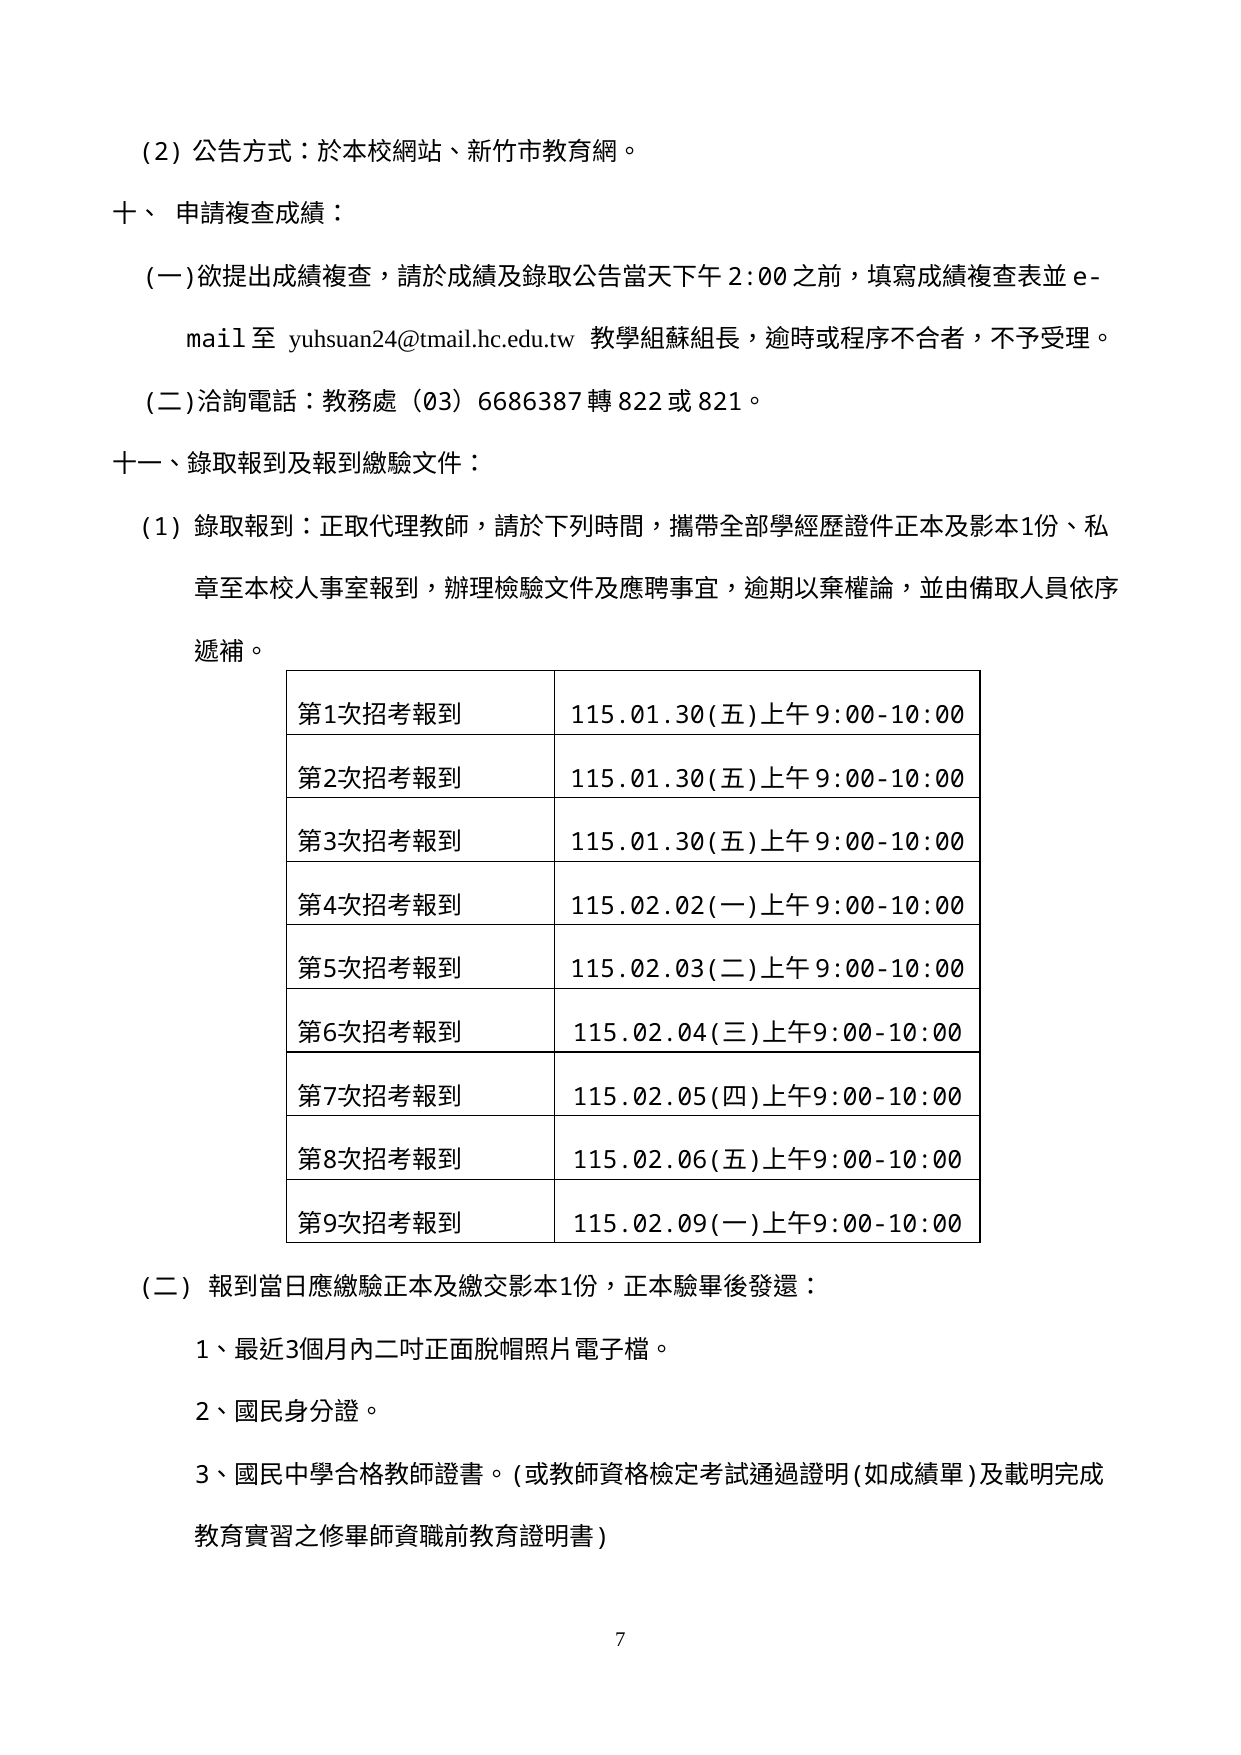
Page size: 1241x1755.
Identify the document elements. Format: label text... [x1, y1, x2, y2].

text 十一、錄取報到及報到繳驗文件： [112, 420, 1128, 483]
text (二)洽詢電話：教務處（03）6686387轉822或821。 [112, 358, 1128, 420]
table_cell 115.02.04(三)上午9:00-10:00 [555, 989, 979, 1051]
text (一)欲提出成績複查，請於成績及錄取公告當天下午2:00之前，填寫成績複查表並e-mail至 yuhsuan24@tmail.hc.edu.tw 教學組蘇組長，逾時或程序不合者，不予受理。 [112, 233, 1128, 358]
table_cell 第8次招考報到 [287, 1116, 554, 1178]
table_cell 115.02.02(一)上午9:00-10:00 [555, 862, 979, 924]
table_cell 115.02.06(五)上午9:00-10:00 [555, 1116, 979, 1178]
list 錄取報到：正取代理教師，請於下列時間，攜帶全部學經歷證件正本及影本1份、私章至本校人事室報到，辦理檢驗文件及應聘事宜，逾期以棄權論，並由備取人員依序遞補。 [138, 483, 1128, 670]
table_cell 115.02.09(一)上午9:00-10:00 [555, 1180, 979, 1242]
table_cell 115.01.30(五)上午9:00-10:00 [555, 735, 979, 797]
table_header 115.01.30(五)上午9:00-10:00 [555, 671, 979, 734]
table_cell 第4次招考報到 [287, 862, 554, 924]
table_cell 第2次招考報到 [287, 735, 554, 797]
text 1、最近3個月內二吋正面脫帽照片電子檔。 [194, 1306, 1128, 1368]
list 公告方式：於本校網站、新竹市教育網。 [139, 108, 1128, 170]
text 3、國民中學合格教師證書。(或教師資格檢定考試通過證明(如成績單)及載明完成教育實習之修畢師資職前教育證明書) [194, 1431, 1128, 1556]
table_cell 115.01.30(五)上午9:00-10:00 [555, 798, 979, 861]
text 2、國民身分證。 [194, 1368, 1128, 1431]
table_cell 第9次招考報到 [287, 1180, 554, 1242]
table_cell 第6次招考報到 [287, 989, 554, 1051]
table_cell 第5次招考報到 [287, 925, 554, 988]
table_cell 115.02.03(二)上午9:00-10:00 [555, 925, 979, 988]
text 十、 申請複查成績： [112, 170, 1128, 233]
table_cell 115.02.05(四)上午9:00-10:00 [555, 1053, 979, 1115]
table_cell 第3次招考報到 [287, 798, 554, 861]
table_cell 第7次招考報到 [287, 1053, 554, 1115]
text (二) 報到當日應繳驗正本及繳交影本1份，正本驗畢後發還： [138, 1243, 1128, 1306]
table_header 第1次招考報到 [287, 671, 554, 734]
